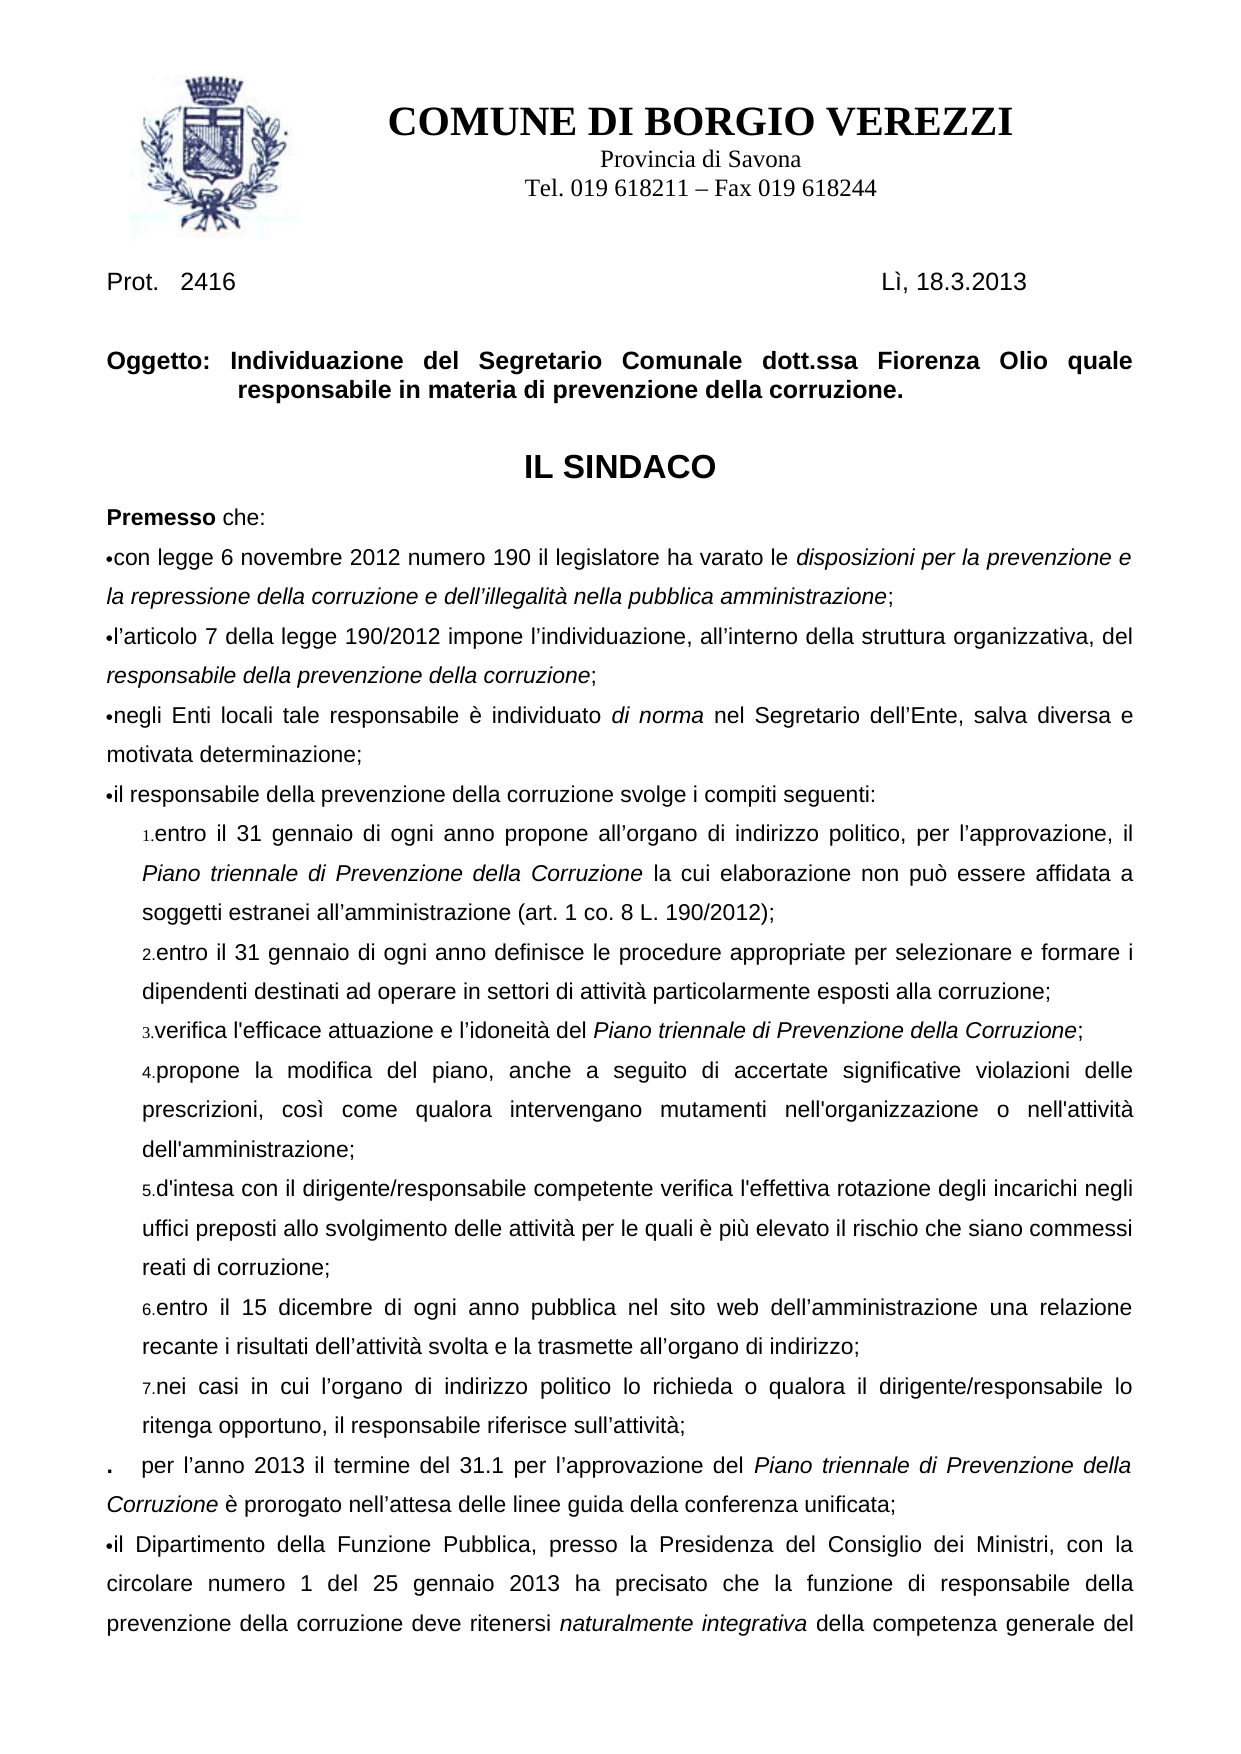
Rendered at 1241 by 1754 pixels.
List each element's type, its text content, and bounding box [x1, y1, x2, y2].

text IL SINDACO [106, 447, 1134, 485]
list con legge 6 novembre 2012 numero 190 il legislatore ha varato le disposizioni per la prevenzione e la repressione della corruzione e dell’illegalità nella pubblica amministrazione; [106, 544, 1134, 609]
list il responsabile della prevenzione della corruzione svolge i compiti seguenti: [106, 781, 1134, 807]
table_header COMUNE DI BORGIO VEREZZI Provincia di Savona Tel. 019 618211 – Fax 019 618244 [316, 75, 1085, 241]
text Prot. 2416 Lì, 18.3.2013 [106, 267, 1134, 296]
list nei casi in cui l’organo di indirizzo politico lo richieda o qualora il dirigente/responsabile lo ritenga opportuno, il responsabile riferisce sull’attività; [106, 1373, 1134, 1439]
list il Dipartimento della Funzione Pubblica, presso la Presidenza del Consiglio dei Ministri, con la circolare numero 1 del 25 gennaio 2013 ha precisato che la funzione di responsabile della prevenzione della corruzione deve ritenersi naturalmente integrativa della competenza generale del [106, 1531, 1134, 1636]
list entro il 31 gennaio di ogni anno definisce le procedure appropriate per selezionare e formare i dipendenti destinati ad operare in settori di attività particolarmente esposti alla corruzione; [106, 938, 1134, 1004]
list propone la modifica del piano, anche a seguito di accertate significative violazioni delle prescrizioni, così come qualora intervengano mutamenti nell'organizzazione o nell'attività dell'amministrazione; [106, 1057, 1134, 1162]
table_header [305, 75, 316, 241]
list entro il 31 gennaio di ogni anno propone all’organo di indirizzo politico, per l’approvazione, il Piano triennale di Prevenzione della Corruzione la cui elaborazione non può essere affidata a soggetti estranei all’amministrazione (art. 1 co. 8 L. 190/2012); [106, 820, 1134, 925]
list negli Enti locali tale responsabile è individuato di norma nel Segretario dell’Ente, salva diversa e motivata determinazione; [106, 702, 1134, 767]
list l’articolo 7 della legge 190/2012 impone l’individuazione, all’interno della struttura organizzativa, del responsabile della prevenzione della corruzione; [106, 623, 1134, 688]
text . per l’anno 2013 il termine del 31.1 per l’approvazione del Piano triennale di Prevenzione della Corruzione è prorogato nell’attesa delle linee guida della conferenza unificata; [106, 1452, 1134, 1518]
text Oggetto: Individuazione del Segretario Comunale dott.ssa Fiorenza Olio quale responsabile in materia di prevenzione della corruzione. [106, 346, 1134, 403]
list d'intesa con il dirigente/responsabile competente verifica l'effettiva rotazione degli incarichi negli uffici preposti allo svolgimento delle attività per le quali è più elevato il rischio che siano commessi reati di corruzione; [106, 1175, 1134, 1281]
table_header [118, 75, 129, 241]
list entro il 15 dicembre di ogni anno pubblica nel sito web dell’amministrazione una relazione recante i risultati dell’attività svolta e la trasmette all’organo di indirizzo; [106, 1294, 1134, 1360]
text Premesso che: [106, 504, 1134, 531]
list verifica l'efficace attuazione e l’idoneità del Piano triennale di Prevenzione della Corruzione; [106, 1017, 1134, 1044]
